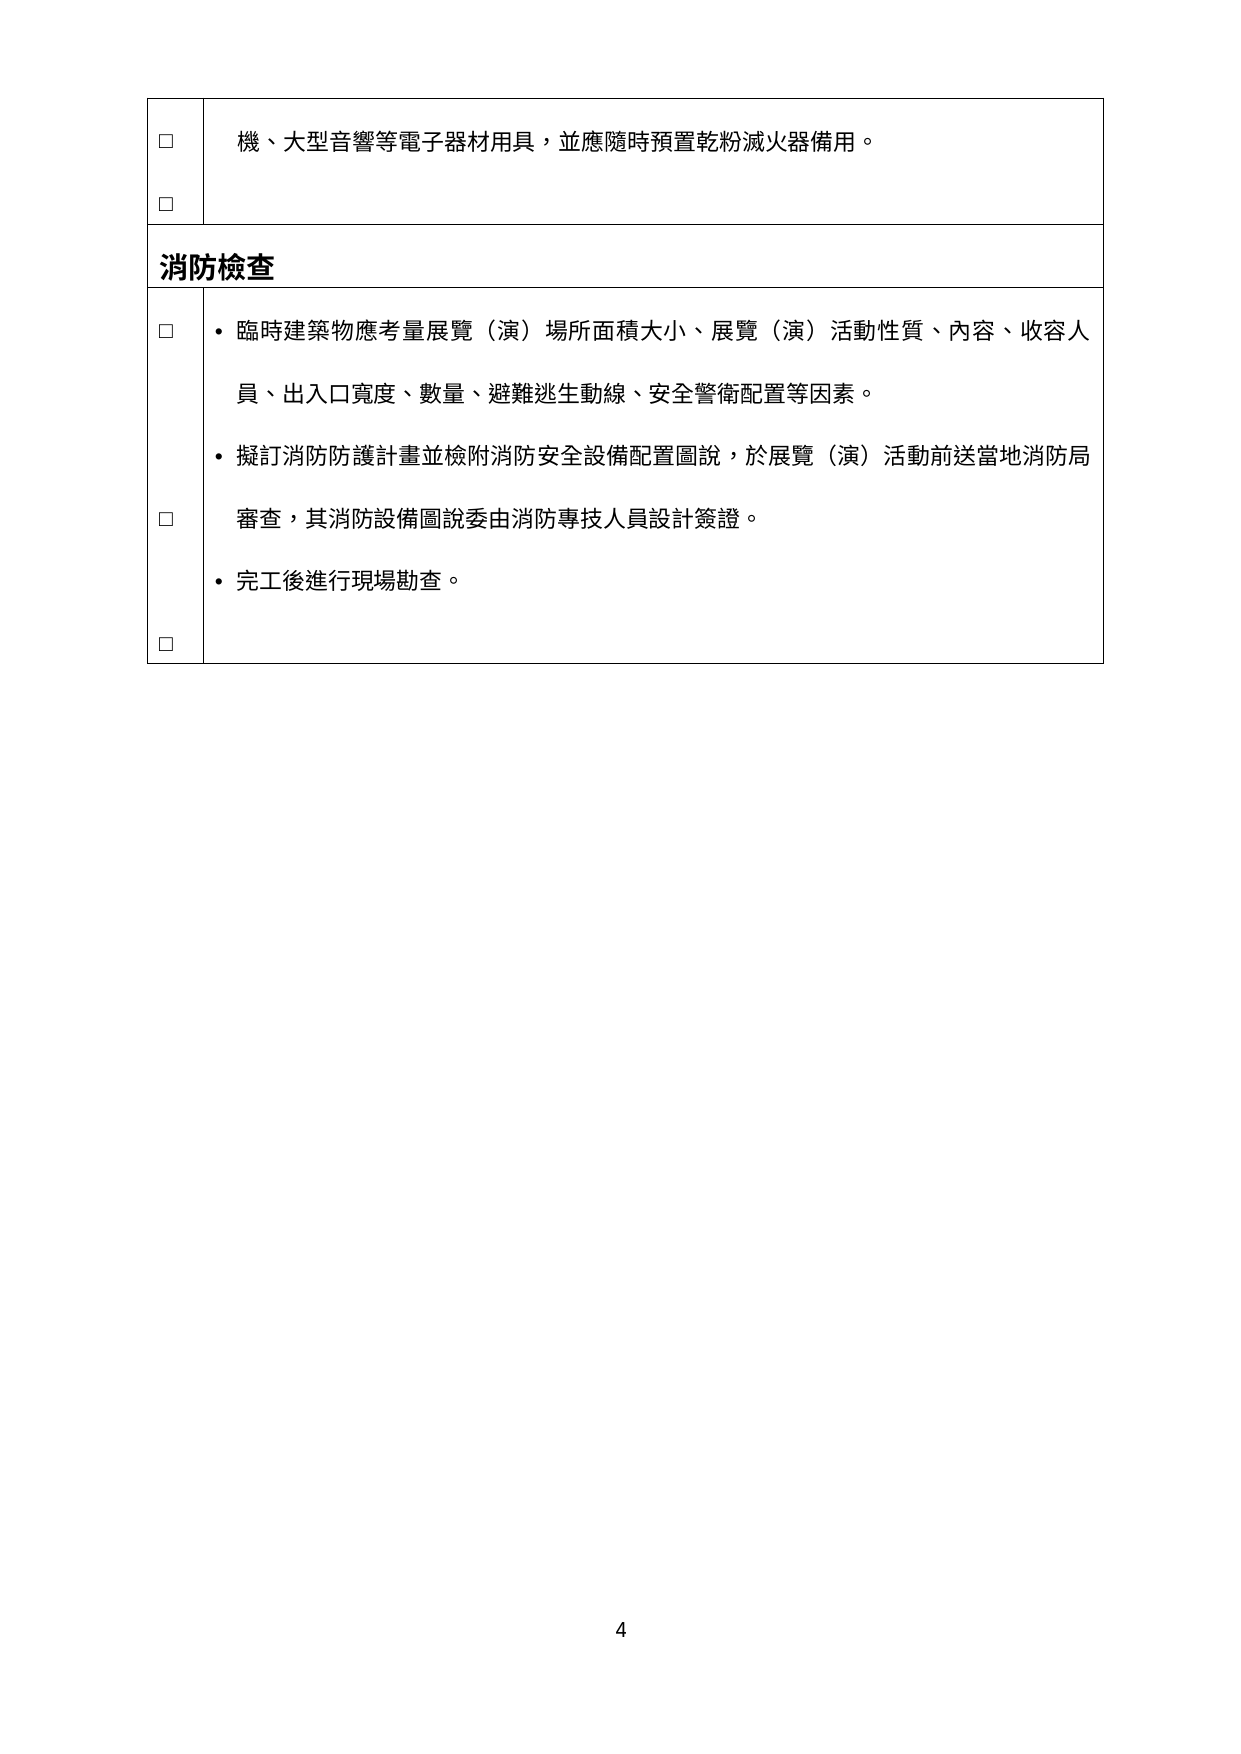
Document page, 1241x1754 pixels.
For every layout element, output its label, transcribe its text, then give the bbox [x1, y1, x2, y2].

table_cell □ □ □ [148, 288, 203, 663]
table_cell 消防檢查 [148, 225, 1103, 287]
table_cell 機、大型音響等電子器材用具，並應隨時預置乾粉滅火器備用。 [204, 99, 1103, 223]
table_cell □ □ [148, 99, 203, 223]
table_cell 臨時建築物應考量展覽（演）場所面積大小、展覽（演）活動性質、內容、收容人員、出入口寬度、數量、避難逃生動線、安全警衛配置等因素。 擬訂消防防護計畫並檢附消防安全設備配置圖說，於展覽（演）活動前送當地消防局審查，其消防設備圖說委由消防專技人員設計簽證。 完工後進行現場勘查。 [204, 288, 1103, 663]
